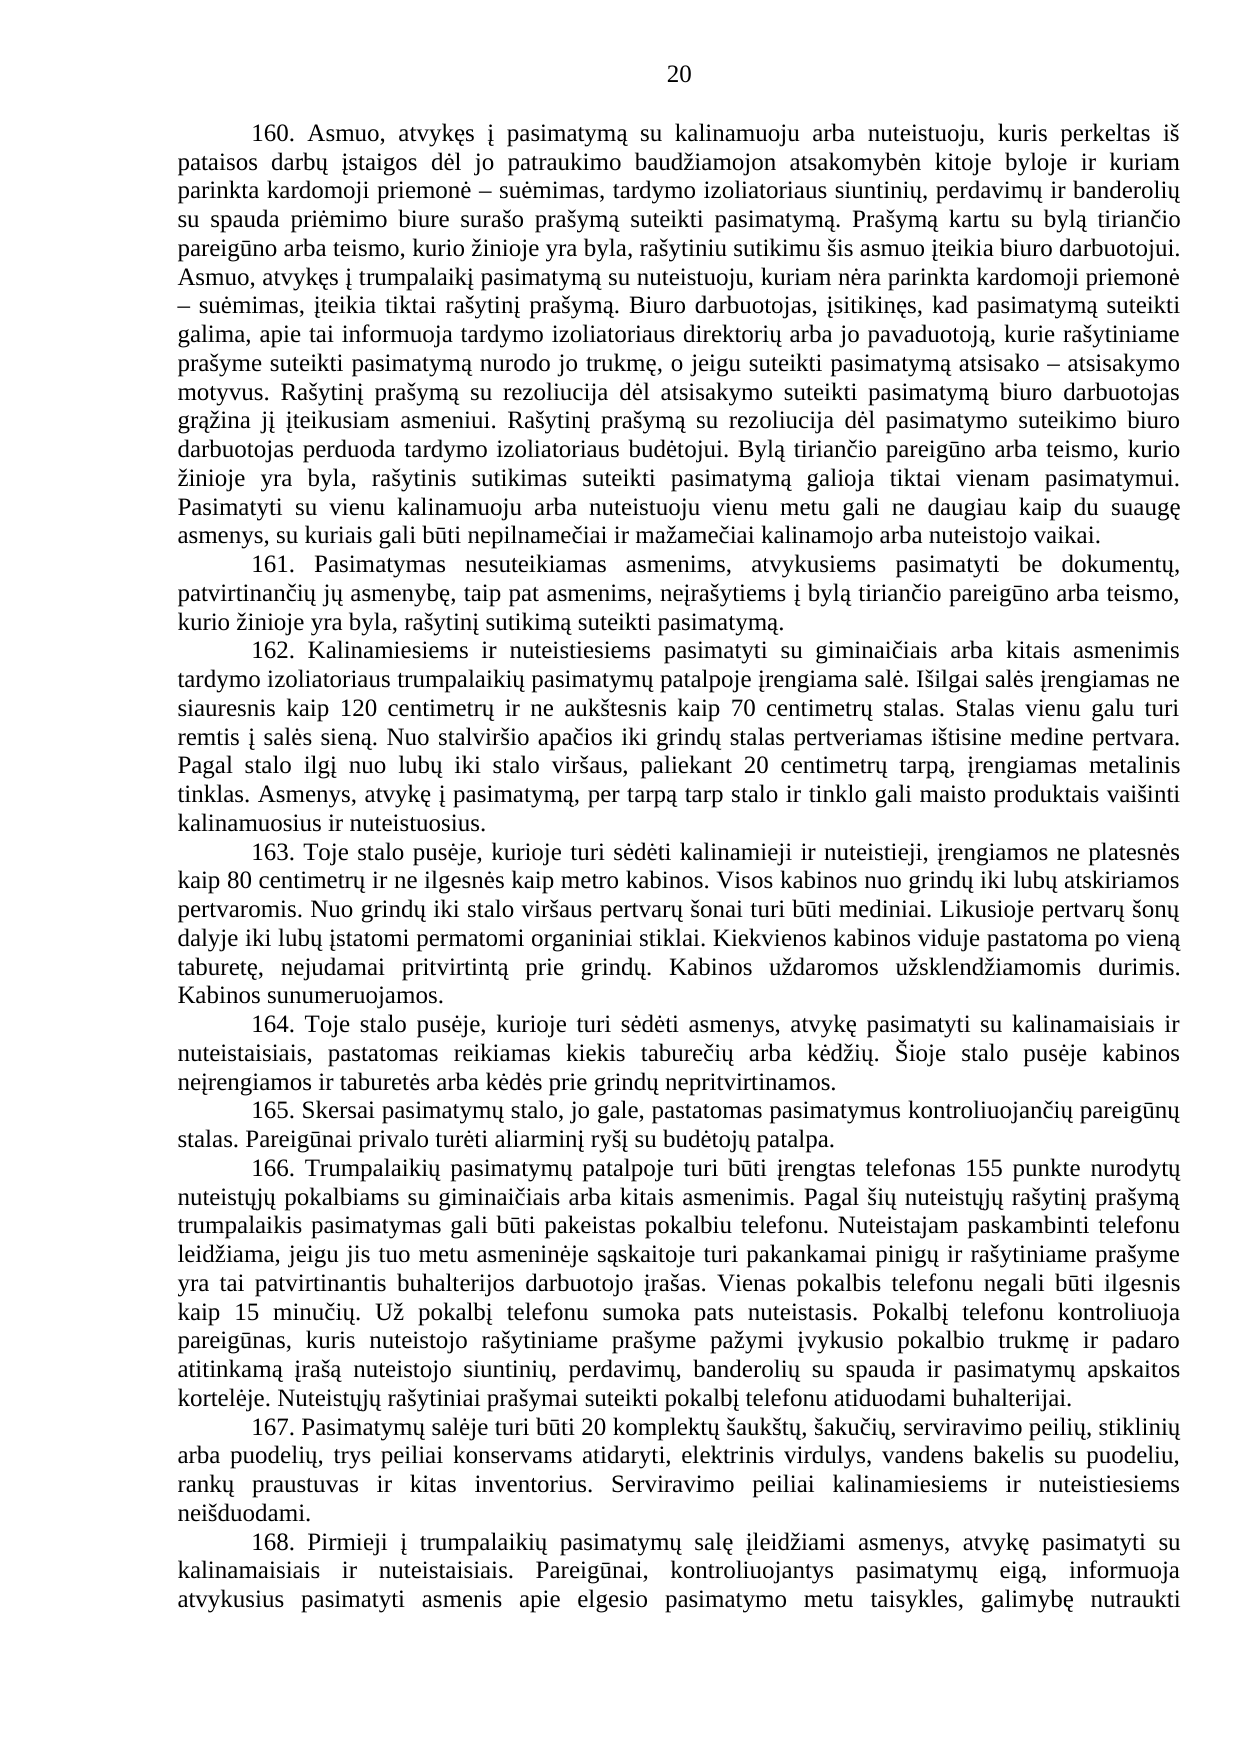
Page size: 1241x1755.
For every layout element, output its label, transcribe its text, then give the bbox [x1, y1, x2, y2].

text 160. Asmuo, atvykęs į pasimatymą su kalinamuoju arba nuteistuoju, kuris perkeltas iš pataisos darbų įstaigos dėl jo patraukimo baudžiamojon atsakomybėn kitoje byloje ir kuriam parinkta kardomoji priemonė – suėmimas, tardymo izoliatoriaus siuntinių, perdavimų ir banderolių su spauda priėmimo biure surašo prašymą suteikti pasimatymą. Prašymą kartu su bylą tiriančio pareigūno arba teismo, kurio žinioje yra byla, rašytiniu sutikimu šis asmuo įteikia biuro darbuotojui. Asmuo, atvykęs į trumpalaikį pasimatymą su nuteistuoju, kuriam nėra parinkta kardomoji priemonė – suėmimas, įteikia tiktai rašytinį prašymą. Biuro darbuotojas, įsitikinęs, kad pasimatymą suteikti galima, apie tai informuoja tardymo izoliatoriaus direktorių arba jo pavaduotoją, kurie rašytiniame prašyme suteikti pasimatymą nurodo jo trukmę, o jeigu suteikti pasimatymą atsisako – atsisakymo motyvus. Rašytinį prašymą su rezoliucija dėl atsisakymo suteikti pasimatymą biuro darbuotojas grąžina jį įteikusiam asmeniui. Rašytinį prašymą su rezoliucija dėl pasimatymo suteikimo biuro darbuotojas perduoda tardymo izoliatoriaus budėtojui. Bylą tiriančio pareigūno arba teismo, kurio žinioje yra byla, rašytinis sutikimas suteikti pasimatymą galioja tiktai vienam pasimatymui. Pasimatyti su vienu kalinamuoju arba nuteistuoju vienu metu gali ne daugiau kaip du suaugę asmenys, su kuriais gali būti nepilnamečiai ir mažamečiai kalinamojo arba nuteistojo vaikai. [177, 118, 1181, 549]
text 167. Pasimatymų salėje turi būti 20 komplektų šaukštų, šakučių, serviravimo peilių, stiklinių arba puodelių, trys peiliai konservams atidaryti, elektrinis virdulys, vandens bakelis su puodeliu, rankų praustuvas ir kitas inventorius. Serviravimo peiliai kalinamiesiems ir nuteistiesiems neišduodami. [177, 1412, 1181, 1527]
text 161. Pasimatymas nesuteikiamas asmenims, atvykusiems pasimatyti be dokumentų, patvirtinančių jų asmenybę, taip pat asmenims, neįrašytiems į bylą tiriančio pareigūno arba teismo, kurio žinioje yra byla, rašytinį sutikimą suteikti pasimatymą. [177, 549, 1181, 636]
text 164. Toje stalo pusėje, kurioje turi sėdėti asmenys, atvykę pasimatyti su kalinamaisiais ir nuteistaisiais, pastatomas reikiamas kiekis taburečių arba kėdžių. Šioje stalo pusėje kabinos neįrengiamos ir taburetės arba kėdės prie grindų nepritvirtinamos. [177, 1009, 1181, 1096]
text 168. Pirmieji į trumpalaikių pasimatymų salę įleidžiami asmenys, atvykę pasimatyti su kalinamaisiais ir nuteistaisiais. Pareigūnai, kontroliuojantys pasimatymų eigą, informuoja atvykusius pasimatyti asmenis apie elgesio pasimatymo metu taisykles, galimybę nutraukti [177, 1527, 1181, 1613]
text 166. Trumpalaikių pasimatymų patalpoje turi būti įrengtas telefonas 155 punkte nurodytų nuteistųjų pokalbiams su giminaičiais arba kitais asmenimis. Pagal šių nuteistųjų rašytinį prašymą trumpalaikis pasimatymas gali būti pakeistas pokalbiu telefonu. Nuteistajam paskambinti telefonu leidžiama, jeigu jis tuo metu asmeninėje sąskaitoje turi pakankamai pinigų ir rašytiniame prašyme yra tai patvirtinantis buhalterijos darbuotojo įrašas. Vienas pokalbis telefonu negali būti ilgesnis kaip 15 minučių. Už pokalbį telefonu sumoka pats nuteistasis. Pokalbį telefonu kontroliuoja pareigūnas, kuris nuteistojo rašytiniame prašyme pažymi įvykusio pokalbio trukmę ir padaro atitinkamą įrašą nuteistojo siuntinių, perdavimų, banderolių su spauda ir pasimatymų apskaitos kortelėje. Nuteistųjų rašytiniai prašymai suteikti pokalbį telefonu atiduodami buhalterijai. [177, 1153, 1181, 1412]
text 162. Kalinamiesiems ir nuteistiesiems pasimatyti su giminaičiais arba kitais asmenimis tardymo izoliatoriaus trumpalaikių pasimatymų patalpoje įrengiama salė. Išilgai salės įrengiamas ne siauresnis kaip 120 centimetrų ir ne aukštesnis kaip 70 centimetrų stalas. Stalas vienu galu turi remtis į salės sieną. Nuo stalviršio apačios iki grindų stalas pertveriamas ištisine medine pertvara. Pagal stalo ilgį nuo lubų iki stalo viršaus, paliekant 20 centimetrų tarpą, įrengiamas metalinis tinklas. Asmenys, atvykę į pasimatymą, per tarpą tarp stalo ir tinklo gali maisto produktais vaišinti kalinamuosius ir nuteistuosius. [177, 636, 1181, 837]
text 165. Skersai pasimatymų stalo, jo gale, pastatomas pasimatymus kontroliuojančių pareigūnų stalas. Pareigūnai privalo turėti aliarminį ryšį su budėtojų patalpa. [177, 1096, 1181, 1153]
text 163. Toje stalo pusėje, kurioje turi sėdėti kalinamieji ir nuteistieji, įrengiamos ne platesnės kaip 80 centimetrų ir ne ilgesnės kaip metro kabinos. Visos kabinos nuo grindų iki lubų atskiriamos pertvaromis. Nuo grindų iki stalo viršaus pertvarų šonai turi būti mediniai. Likusioje pertvarų šonų dalyje iki lubų įstatomi permatomi organiniai stiklai. Kiekvienos kabinos viduje pastatoma po vieną taburetę, nejudamai pritvirtintą prie grindų. Kabinos uždaromos užsklendžiamomis durimis. Kabinos sunumeruojamos. [177, 837, 1181, 1009]
